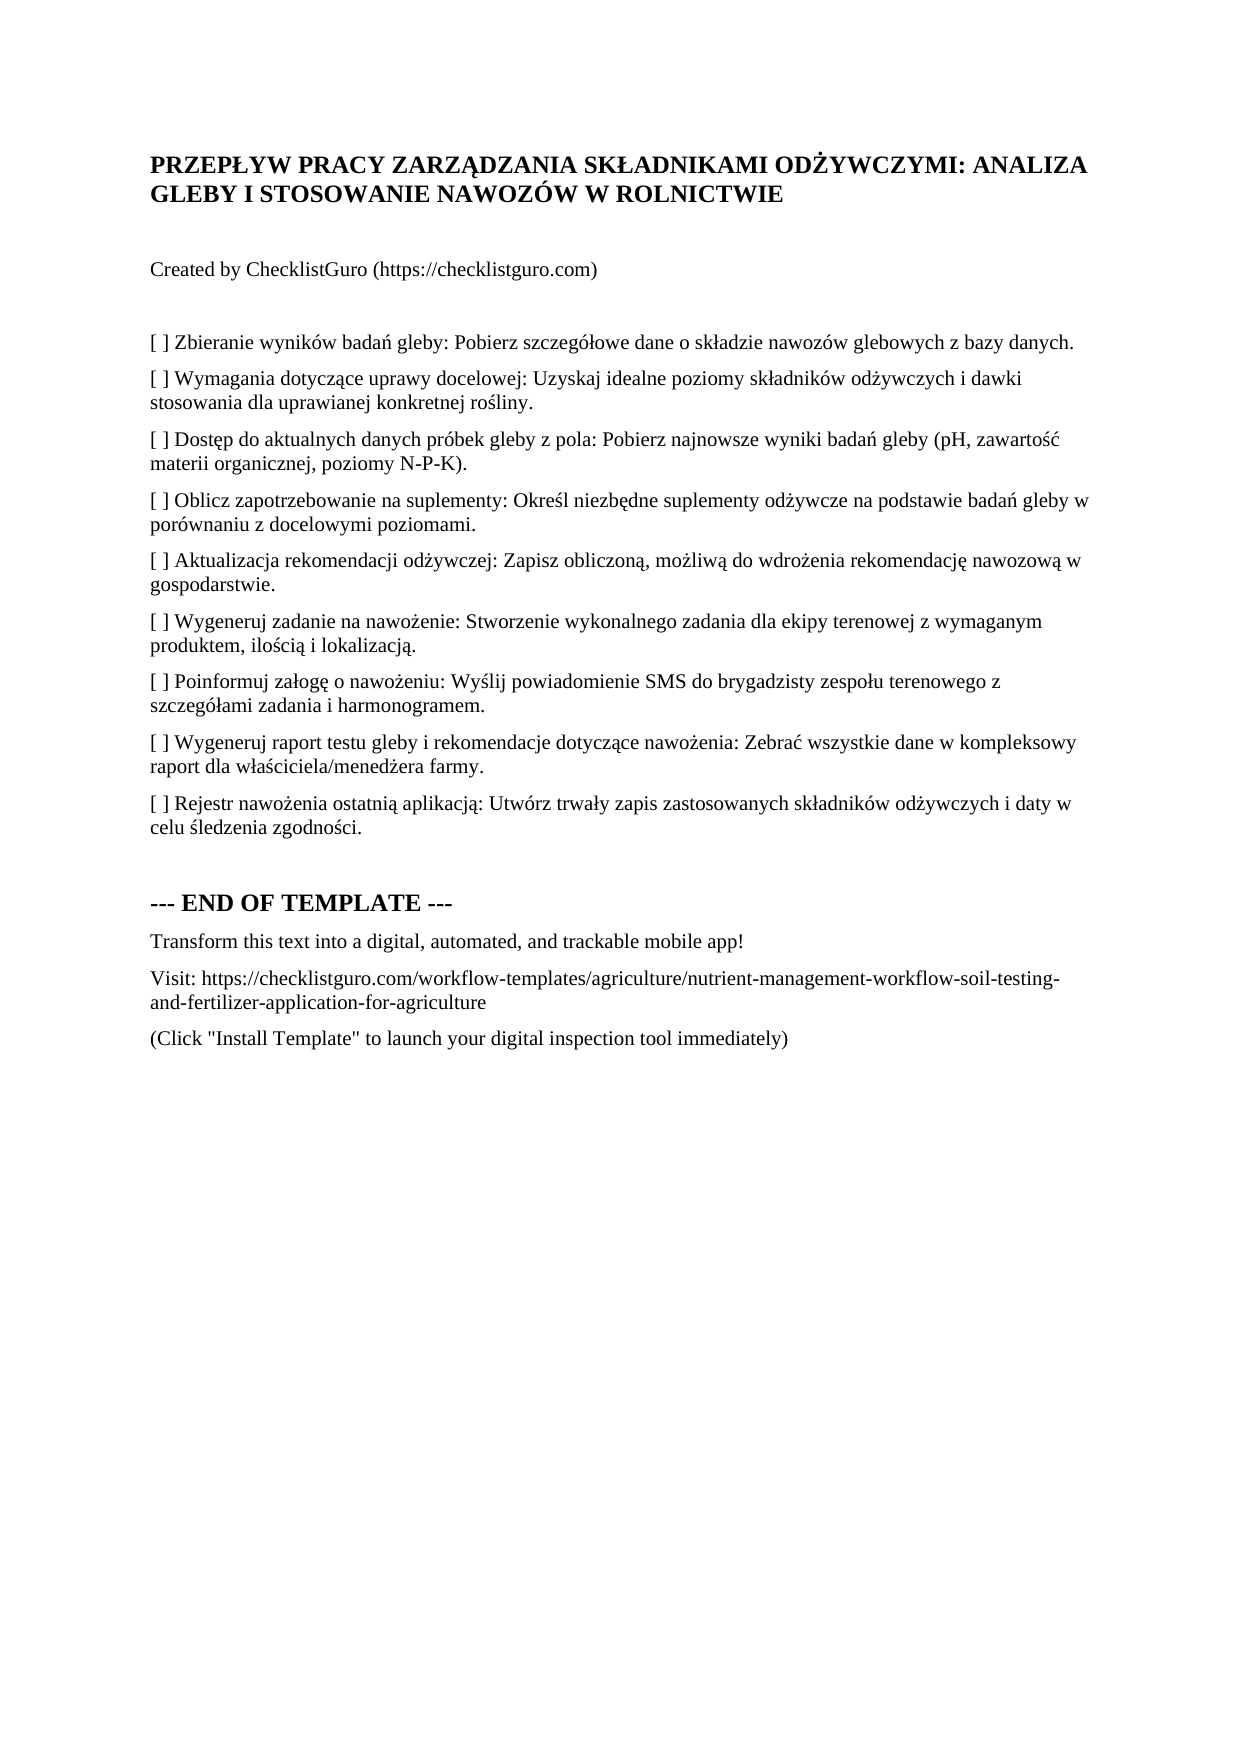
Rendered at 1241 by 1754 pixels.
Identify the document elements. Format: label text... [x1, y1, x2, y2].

text [ ] Rejestr nawożenia ostatnią aplikacją: Utwórz trwały zapis zastosowanych składników odżywczych i daty w celu śledzenia zgodności. [150, 791, 1090, 839]
text [ ] Wygeneruj raport testu gleby i rekomendacje dotyczące nawożenia: Zebrać wszystkie dane w kompleksowy raport dla właściciela/menedżera farmy. [150, 730, 1090, 778]
text Created by ChecklistGuro (https://checklistguro.com) [150, 257, 1090, 281]
text [ ] Zbieranie wyników badań gleby: Pobierz szczegółowe dane o składzie nawozów glebowych z bazy danych. [150, 330, 1090, 354]
text [ ] Oblicz zapotrzebowanie na suplementy: Określ niezbędne suplementy odżywcze na podstawie badań gleby w porównaniu z docelowymi poziomami. [150, 487, 1090, 536]
text [ ] Wygeneruj zadanie na nawożenie: Stworzenie wykonalnego zadania dla ekipy terenowej z wymaganym produktem, ilością i lokalizacją. [150, 609, 1090, 657]
text [ ] Aktualizacja rekomendacji odżywczej: Zapisz obliczoną, możliwą do wdrożenia rekomendację nawozową w gospodarstwie. [150, 548, 1090, 596]
text --- END OF TEMPLATE --- [150, 888, 1090, 917]
text (Click "Install Template" to launch your digital inspection tool immediately) [150, 1026, 1090, 1050]
text [ ] Poinformuj załogę o nawożeniu: Wyślij powiadomienie SMS do brygadzisty zespołu terenowego z szczegółami zadania i harmonogramem. [150, 669, 1090, 717]
text [ ] Wymagania dotyczące uprawy docelowej: Uzyskaj idealne poziomy składników odżywczych i dawki stosowania dla uprawianej konkretnej rośliny. [150, 366, 1090, 414]
text [ ] Dostęp do aktualnych danych próbek gleby z pola: Pobierz najnowsze wyniki badań gleby (pH, zawartość materii organicznej, poziomy N-P-K). [150, 427, 1090, 475]
text Transform this text into a digital, automated, and trackable mobile app! [150, 929, 1090, 953]
text PRZEPŁYW PRACY ZARZĄDZANIA SKŁADNIKAMI ODŻYWCZYMI: ANALIZA GLEBY I STOSOWANIE NAWOZÓW W ROLNICTWIE [150, 150, 1090, 207]
text Visit: https://checklistguro.com/workflow-templates/agriculture/nutrient-management-workflow-soil-testing-and-fertilizer-application-for-agriculture [150, 966, 1090, 1014]
